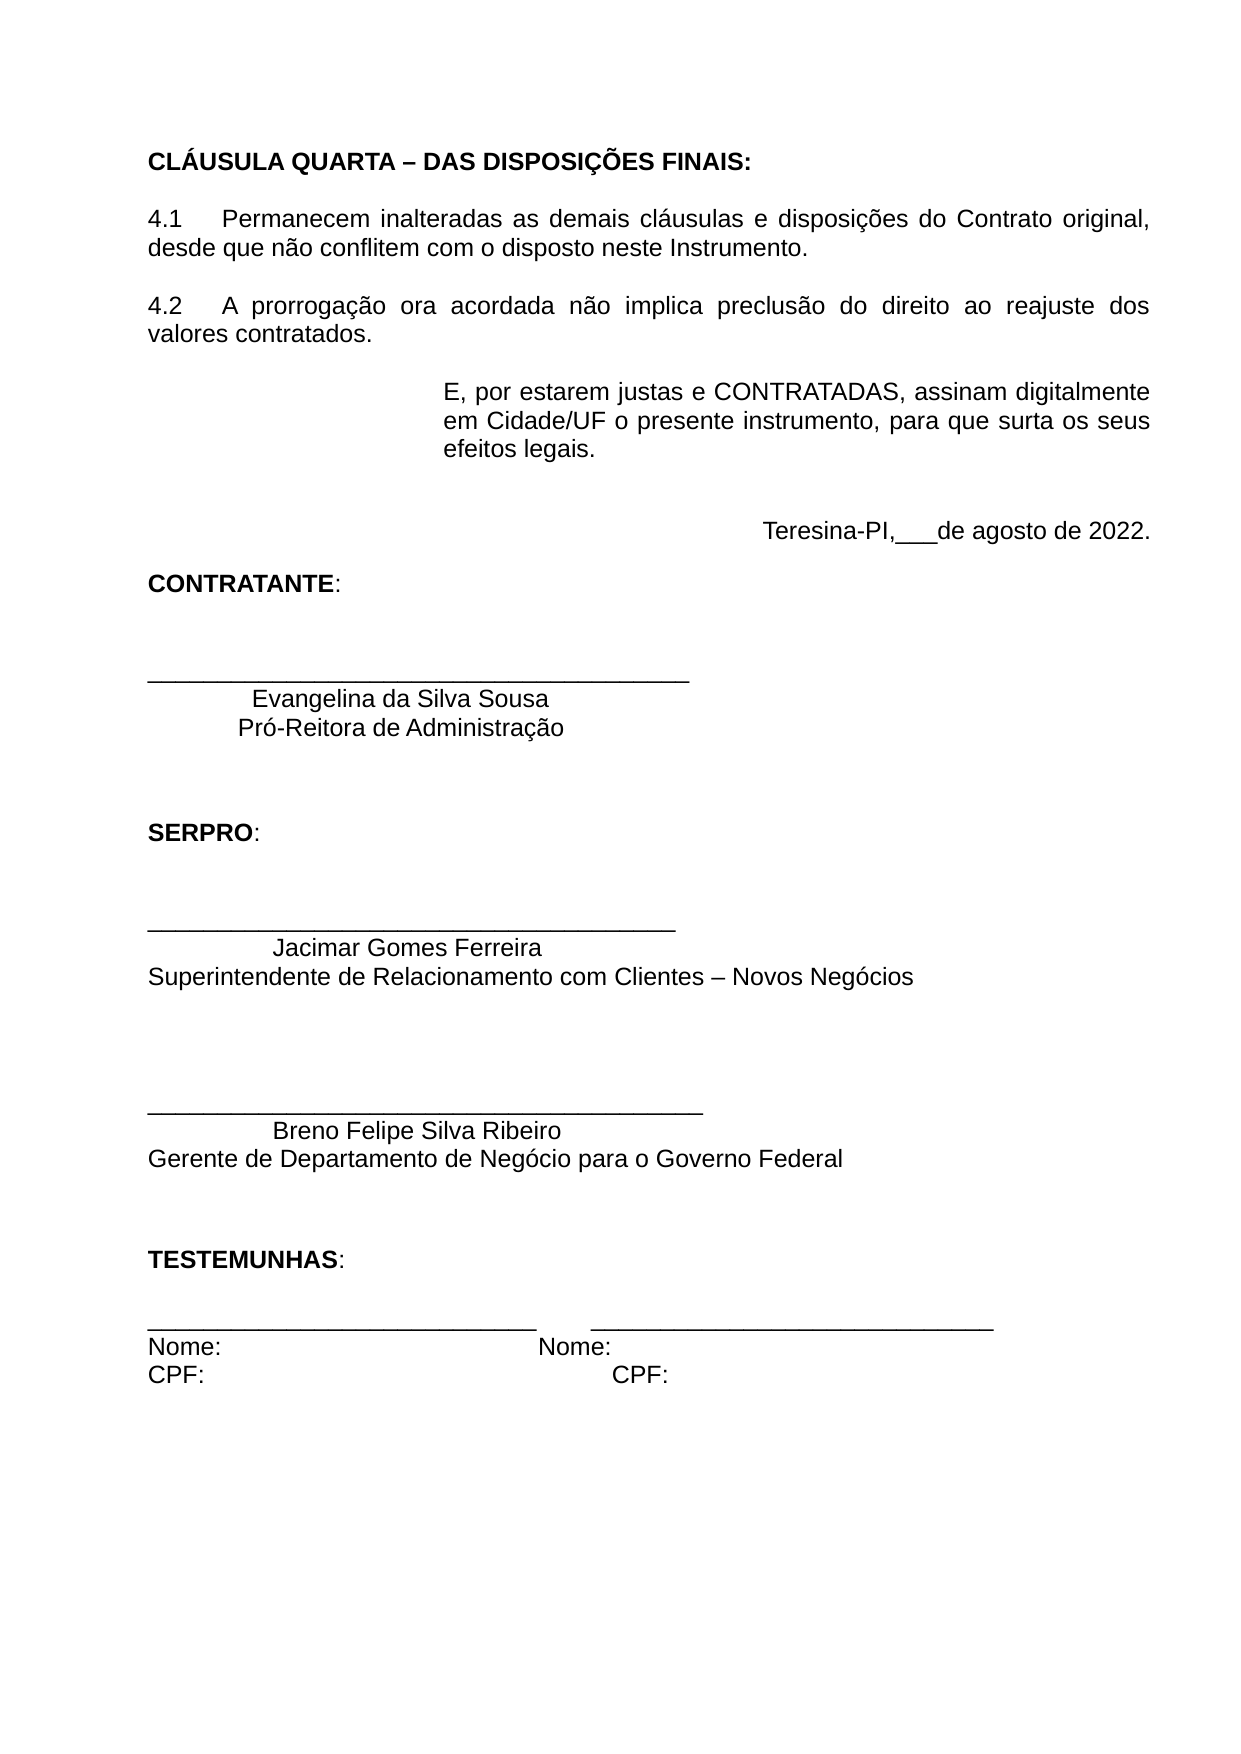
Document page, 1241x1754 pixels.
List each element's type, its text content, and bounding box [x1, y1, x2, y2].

text 4.1 Permanecem inalteradas as demais cláusulas e disposições do Contrato original, desde que não conflitem com o disposto neste Instrumento. [148, 204, 1151, 262]
text Breno Felipe Silva Ribeiro [148, 1116, 1092, 1144]
text CLÁUSULA QUARTA – DAS DISPOSIÇÕES FINAIS: [148, 147, 1151, 176]
text E, por estarem justas e CONTRATADAS, assinam digitalmente em Cidade/UF o presente instrumento, para que surta os seus efeitos legais. [443, 377, 1151, 463]
text 4.2 A prorrogação ora acordada não implica preclusão do direito ao reajuste dos valores contratados. [148, 291, 1151, 348]
text ____________________________ _____________________________ [148, 1303, 1092, 1332]
text Superintendente de Relacionamento com Clientes – Novos Negócios [148, 962, 1092, 991]
text _______________________________________ [148, 655, 1092, 684]
text Evangelina da Silva Sousa [148, 684, 1092, 712]
text Gerente de Departamento de Negócio para o Governo Federal [148, 1144, 1092, 1173]
text Nome: Nome: [148, 1332, 1092, 1360]
text CONTRATANTE: [148, 569, 1092, 597]
text SERPRO: [148, 818, 1092, 847]
text Jacimar Gomes Ferreira [148, 933, 1092, 962]
text ______________________________________ [148, 904, 1092, 933]
text ________________________________________ [148, 1087, 1092, 1116]
text CPF: CPF: [148, 1360, 1092, 1389]
text Teresina-PI,___de agosto de 2022. [443, 516, 1151, 545]
text TESTEMUNHAS: [148, 1245, 1092, 1274]
text Pró-Reitora de Administração [148, 712, 1092, 741]
